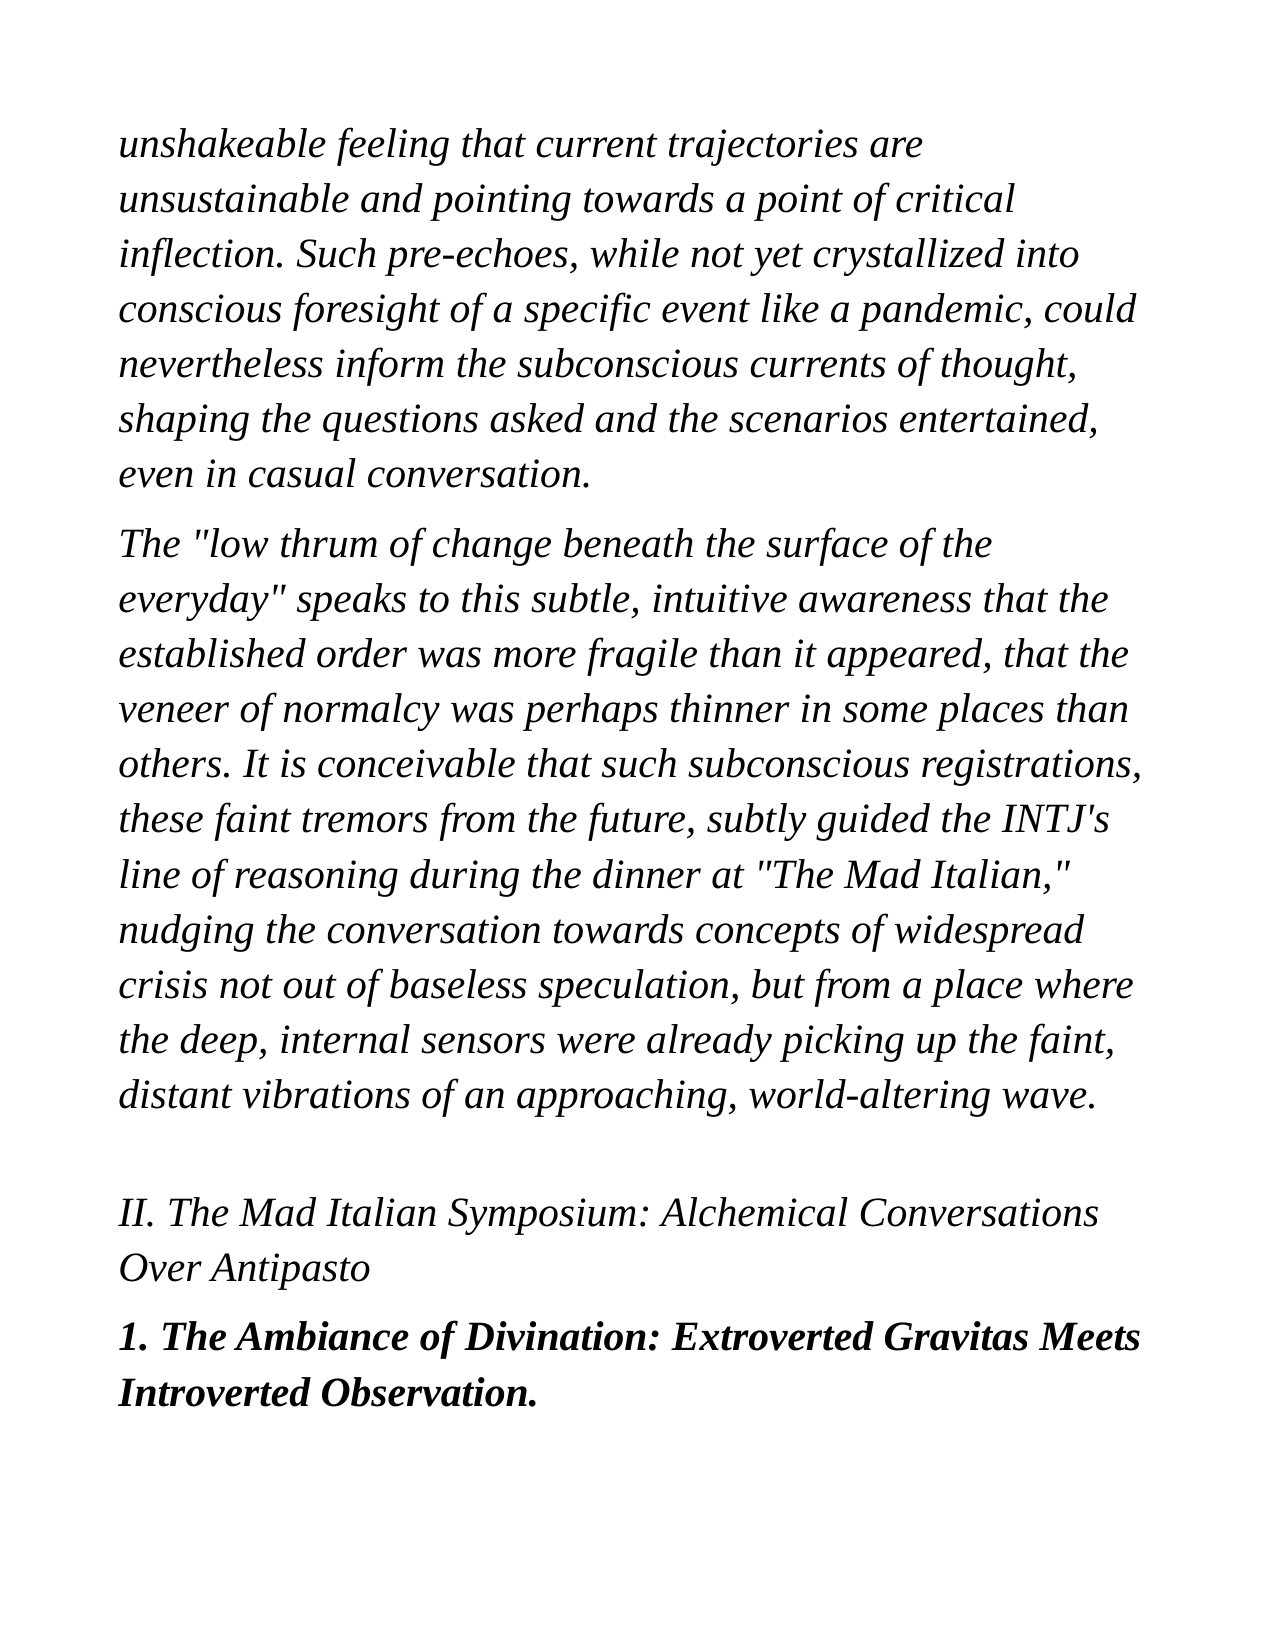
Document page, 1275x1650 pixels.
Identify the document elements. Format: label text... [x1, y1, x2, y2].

text 1. The Ambiance of Divination: Extroverted Gravitas Meets Introverted Observation. [118, 1312, 1157, 1415]
text II. The Mad Italian Symposium: Alchemical Conversations Over Antipasto [118, 1187, 1157, 1290]
text The "low thrum of change beneath the surface of the everyday" speaks to this subtle, intuitive awareness that the established order was more fragile than it appeared, that the veneer of normalcy was perhaps thinner in some places than others. It is conceivable that such subconscious registrations, these faint tremors from the future, subtly guided the INTJ's line of reasoning during the dinner at "The Mad Italian," nudging the conversation towards concepts of widespread crisis not out of baseless speculation, but from a place where the deep, internal sensors were already picking up the faint, distant vibrations of an approaching, world-altering wave. [118, 518, 1157, 1117]
text unshakeable feeling that current trajectories are unsustainable and pointing towards a point of critical inflection. Such pre-echoes, while not yet crystallized into conscious foresight of a specific event like a pandemic, could nevertheless inform the subconscious currents of thought, shaping the questions asked and the scenarios entertained, even in casual conversation. [118, 118, 1157, 497]
